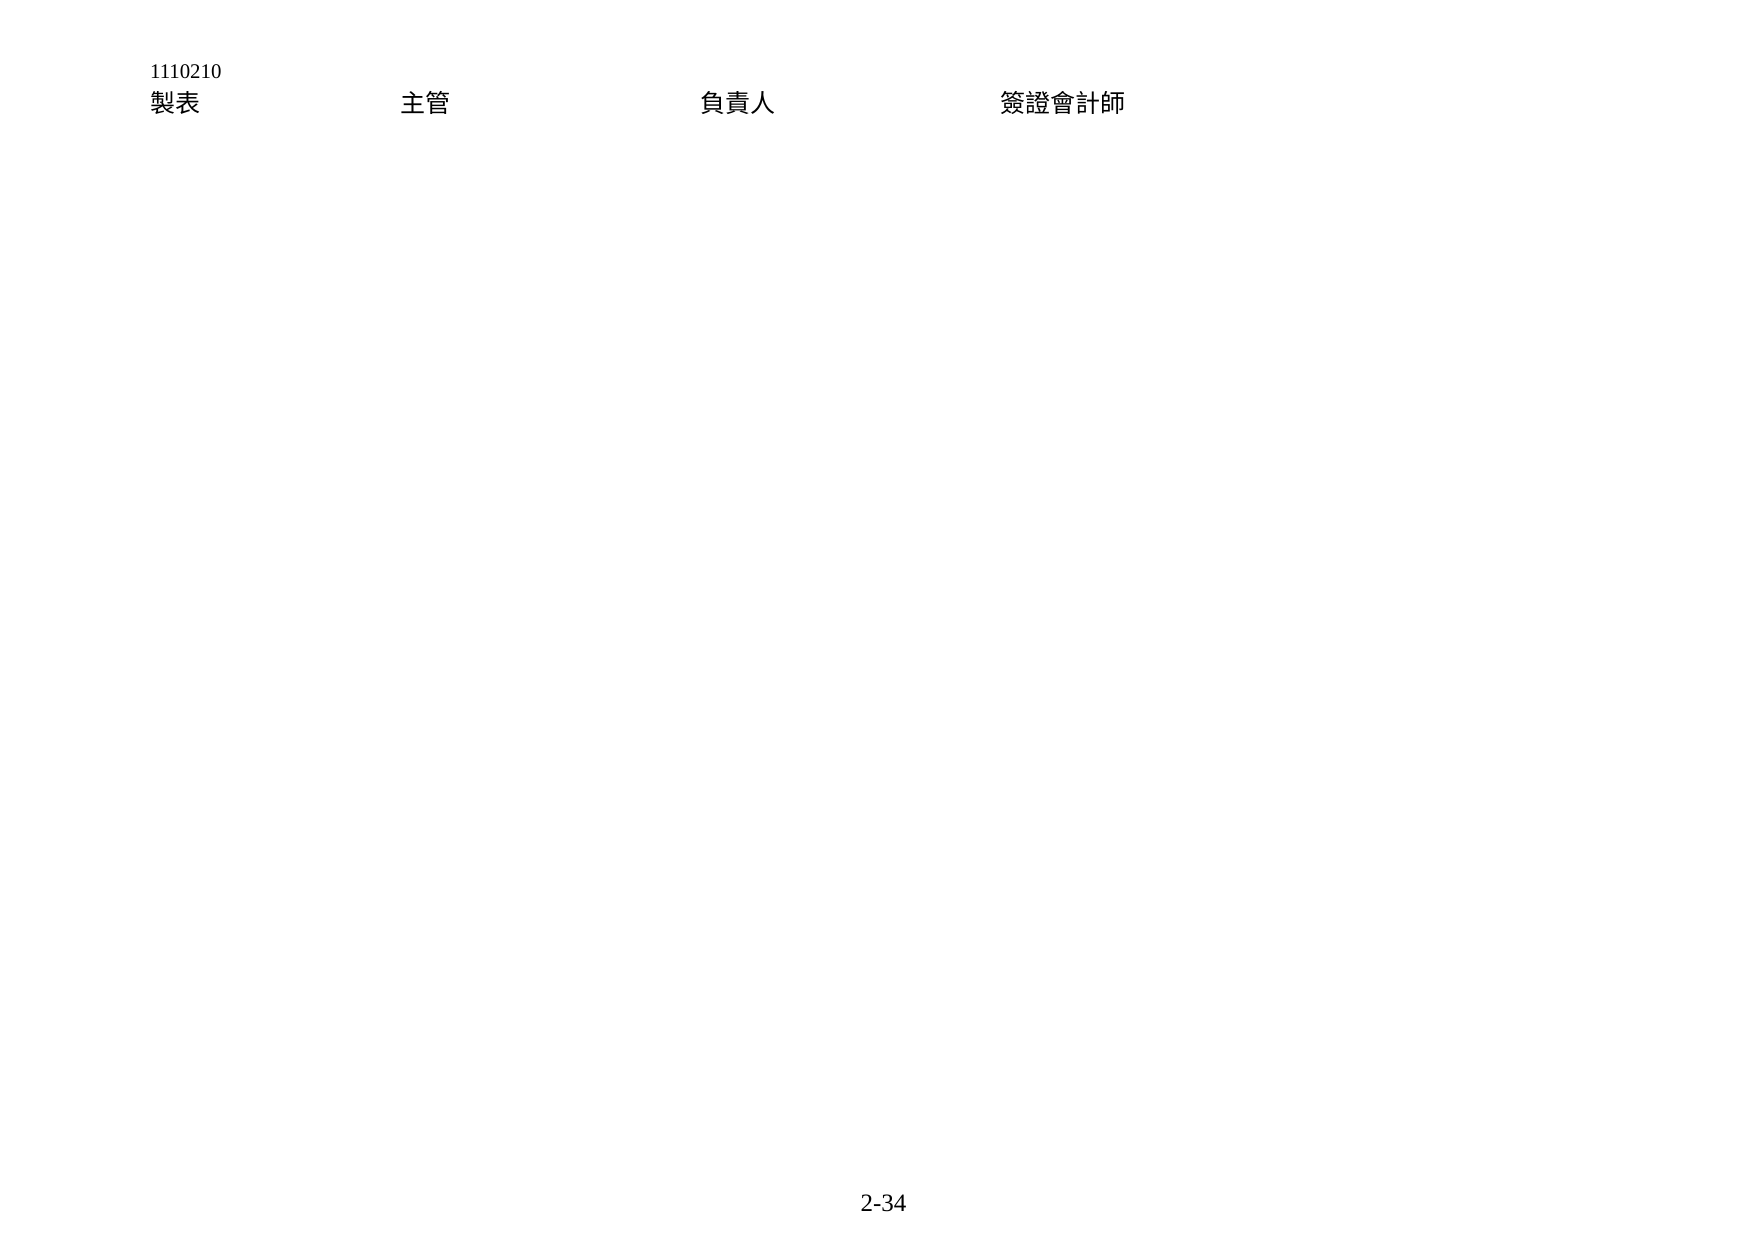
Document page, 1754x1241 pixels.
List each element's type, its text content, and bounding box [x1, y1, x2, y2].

text 製表 主管 負責人 簽證會計師 [150, 83, 1604, 119]
